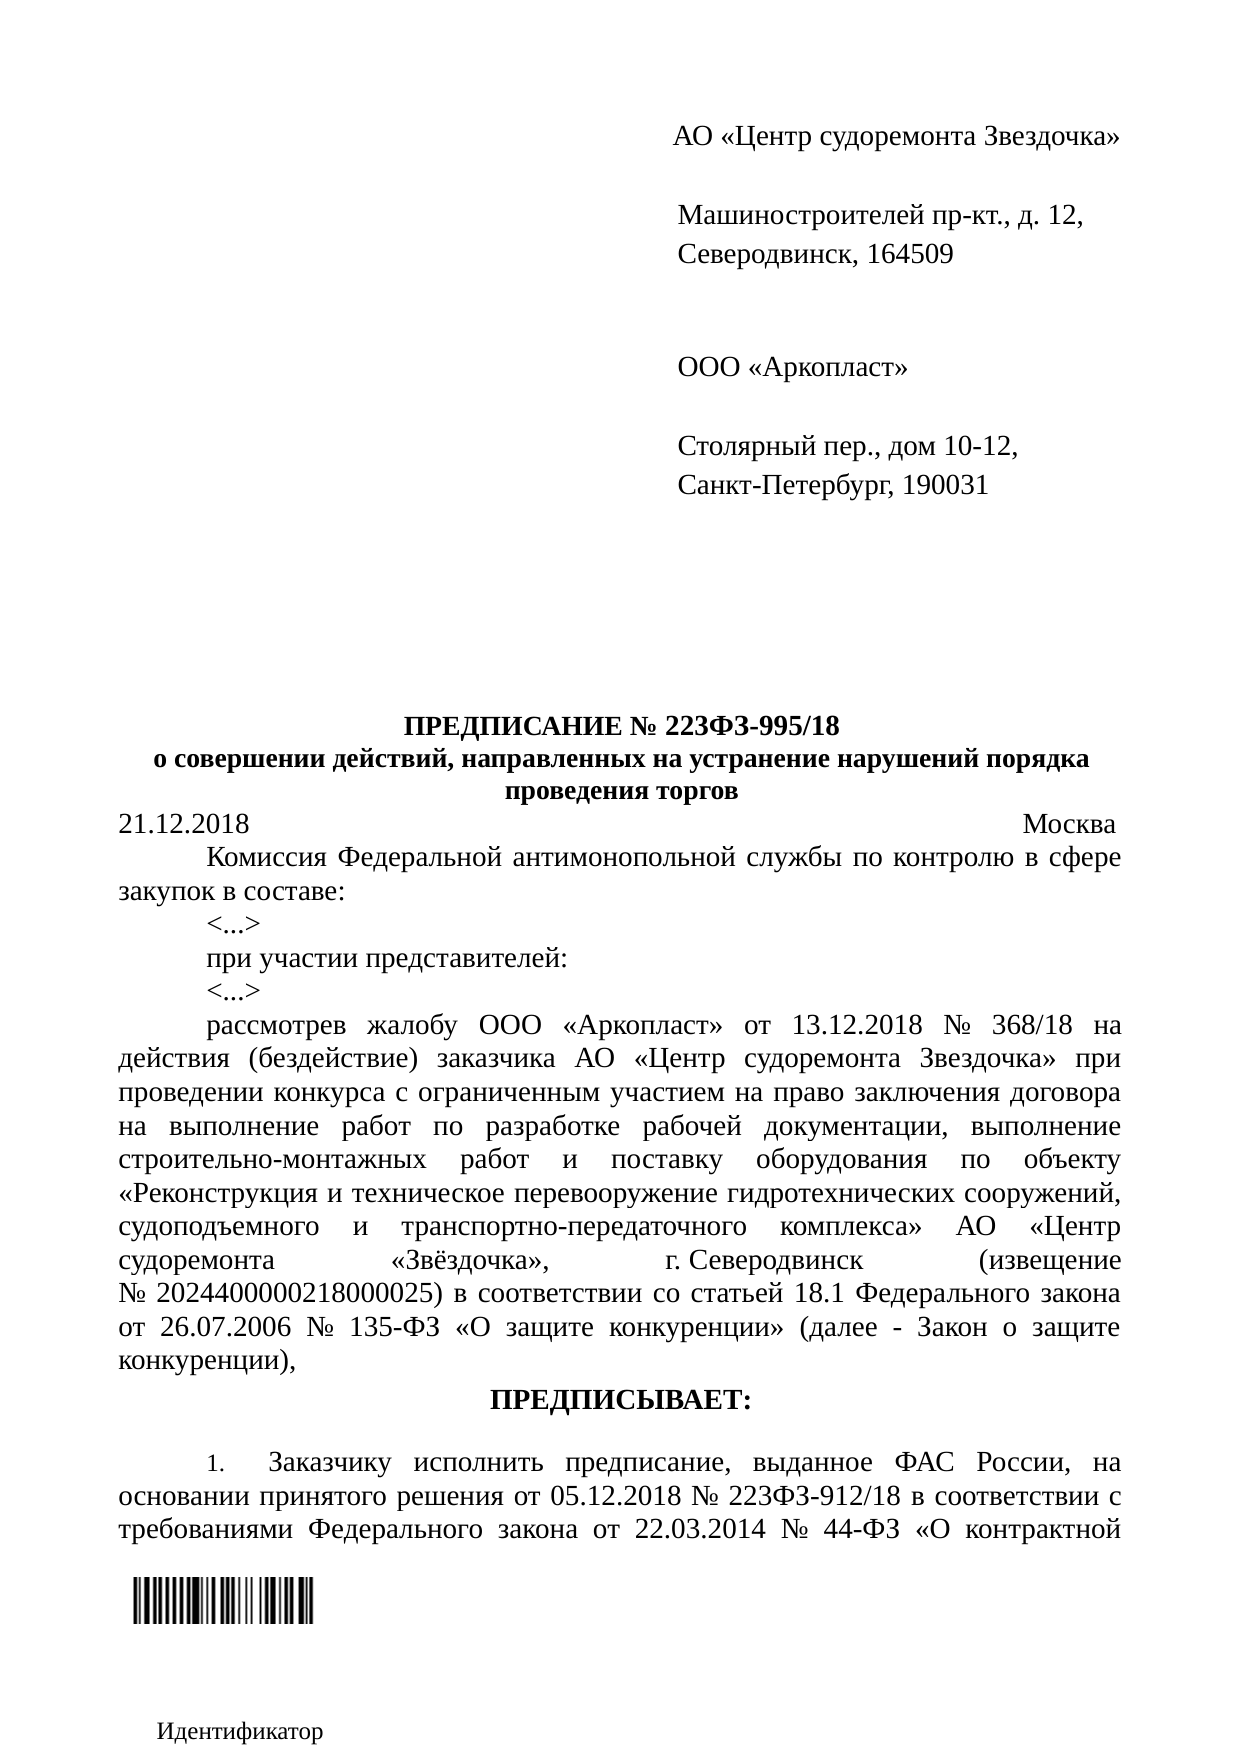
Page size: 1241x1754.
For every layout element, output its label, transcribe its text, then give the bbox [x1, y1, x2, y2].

text при участии представителей: [118, 940, 1122, 973]
text <...> [118, 973, 1122, 1007]
picture [118, 1577, 331, 1624]
text Северодвинск, 164509 [677, 237, 1122, 270]
text АО «Центр судоремонта Звездочка» [118, 118, 1122, 152]
text Столярный пер., дом 10-12, [677, 428, 1122, 462]
text ПРЕДПИСАНИЕ № 223ФЗ-995/18 [127, 708, 1116, 742]
text Санкт-Петербург, 190031 [677, 467, 1122, 501]
list Заказчику исполнить предписание, выданное ФАС России, на основании принятого решения от 05.12.2018 № 223ФЗ-912/18 в соответствии с требованиями Федерального закона от 22.03.2014 № 44-ФЗ «О контрактной системе в сфере закупок товаров, работ, услуг для обеспечения государственных и муниципальных нужд» (далее — Закон о контрактной системе). [118, 1444, 1122, 1545]
text 21.12.2018 Москва [118, 806, 1122, 839]
text Машиностроителей пр-кт., д. 12, [677, 197, 1122, 231]
text рассмотрев жалобу ООО «Аркопласт» от 13.12.2018 № 368/18 на действия (бездействие) заказчика АО «Центр судоремонта Звездочка» при проведении конкурса с ограниченным участием на право заключения договора на выполнение работ по разработке рабочей документации, выполнение строительно-монтажных работ и поставку оборудования по объекту «Реконструкция и техническое перевооружение гидротехнических сооружений, судоподъемного и транспортно-передаточного комплекса» АО «Центр судоремонта «Звёздочка», г. Северодвинск (извещение № 2024400000218000025) в соответствии со статьей 18.1 Федерального закона от 26.07.2006 № 135-ФЗ «О защите конкуренции» (далее - Закон о защите конкуренции), [118, 1007, 1122, 1376]
text Комиссия Федеральной антимонопольной службы по контролю в сфере закупок в составе: [118, 839, 1122, 906]
text о совершении действий, направленных на устранение нарушений порядка проведения торгов [127, 742, 1116, 806]
text <...> [118, 906, 1122, 940]
text ООО «Аркопласт» [677, 316, 1122, 383]
text ПРЕДПИСЫВАЕТ: [118, 1382, 1122, 1415]
